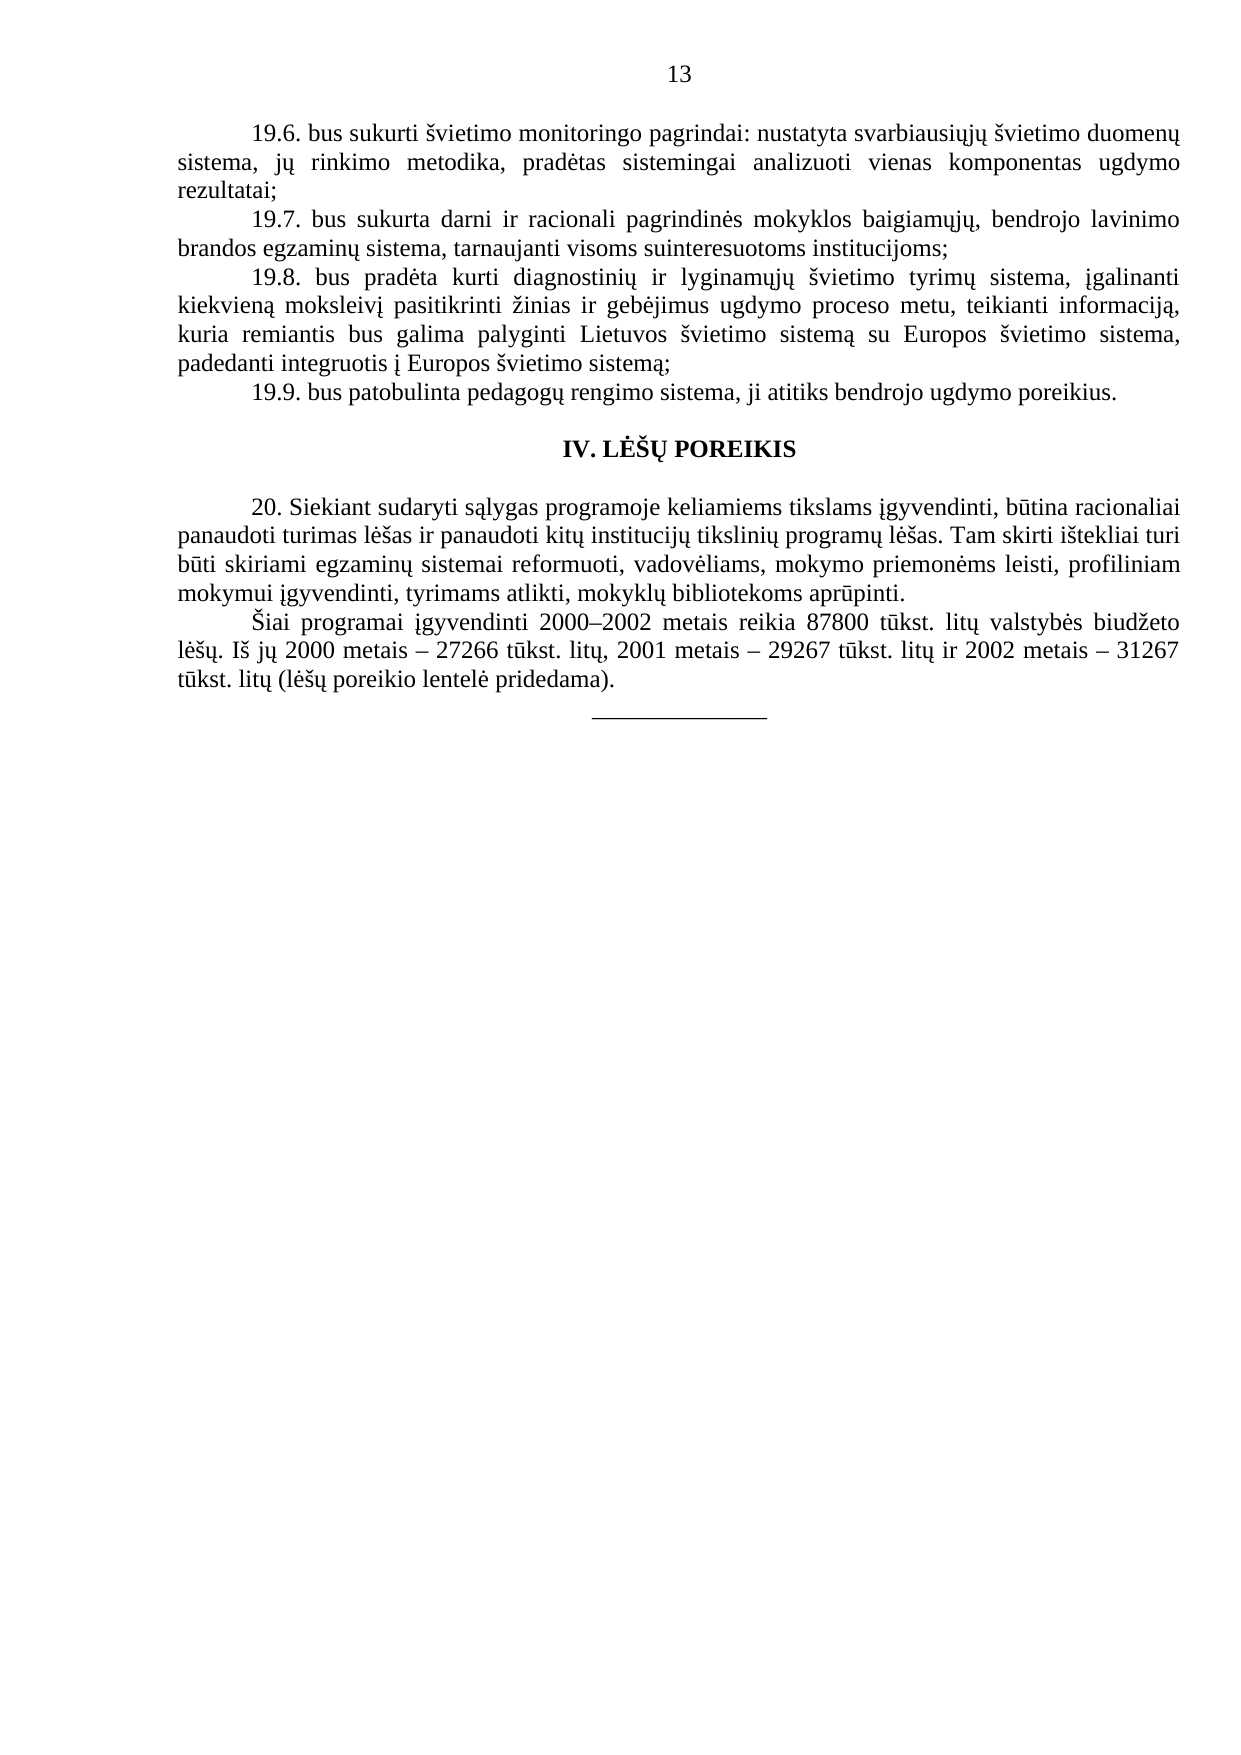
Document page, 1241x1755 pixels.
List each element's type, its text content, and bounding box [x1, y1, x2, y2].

text Šiai programai įgyvendinti 2000–2002 metais reikia 87800 tūkst. litų valstybės biudžeto lėšų. Iš jų 2000 metais – 27266 tūkst. litų, 2001 metais – 29267 tūkst. litų ir 2002 metais – 31267 tūkst. litų (lėšų poreikio lentelė pridedama). [177, 607, 1181, 693]
text 19.9. bus patobulinta pedagogų rengimo sistema, ji atitiks bendrojo ugdymo poreikius. [177, 377, 1181, 406]
text 19.7. bus sukurta darni ir racionali pagrindinės mokyklos baigiamųjų, bendrojo lavinimo brandos egzaminų sistema, tarnaujanti visoms suinteresuotoms institucijoms; [177, 204, 1181, 262]
text ______________ [177, 693, 1181, 722]
text 19.8. bus pradėta kurti diagnostinių ir lyginamųjų švietimo tyrimų sistema, įgalinanti kiekvieną moksleivį pasitikrinti žinias ir gebėjimus ugdymo proceso metu, teikianti informaciją, kuria remiantis bus galima palyginti Lietuvos švietimo sistemą su Europos švietimo sistema, padedanti integruotis į Europos švietimo sistemą; [177, 262, 1181, 377]
text IV. LĖŠŲ POREIKIS [177, 434, 1181, 463]
text 19.6. bus sukurti švietimo monitoringo pagrindai: nustatyta svarbiausiųjų švietimo duomenų sistema, jų rinkimo metodika, pradėtas sistemingai analizuoti vienas komponentas ugdymo rezultatai; [177, 118, 1181, 204]
text 20. Siekiant sudaryti sąlygas programoje keliamiems tikslams įgyvendinti, būtina racionaliai panaudoti turimas lėšas ir panaudoti kitų institucijų tikslinių programų lėšas. Tam skirti ištekliai turi būti skiriami egzaminų sistemai reformuoti, vadovėliams, mokymo priemonėms leisti, profiliniam mokymui įgyvendinti, tyrimams atlikti, mokyklų bibliotekoms aprūpinti. [177, 492, 1181, 607]
